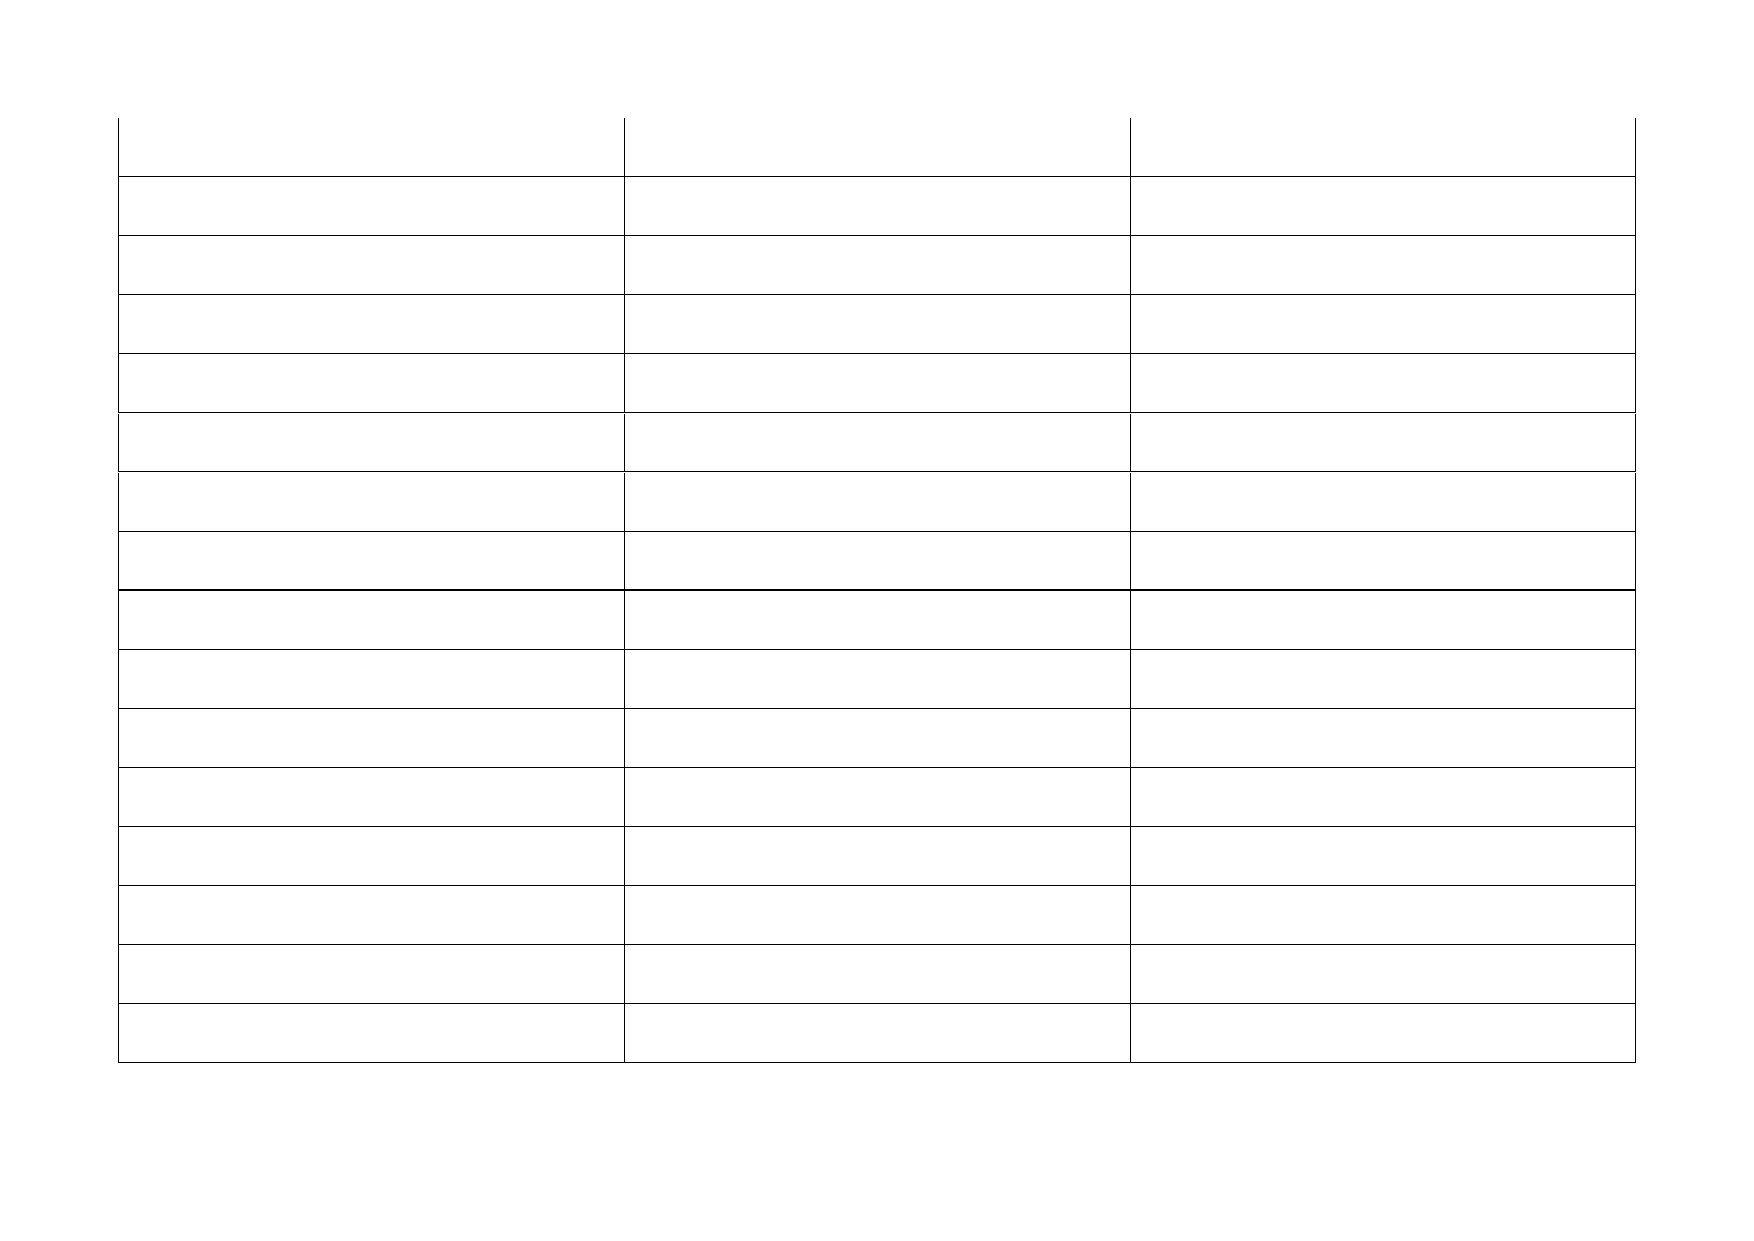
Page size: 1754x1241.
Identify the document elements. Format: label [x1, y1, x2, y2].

table_cell [119, 118, 624, 176]
table_cell [1131, 414, 1635, 471]
table_cell [119, 886, 624, 944]
table_cell [1131, 827, 1635, 885]
table_cell [625, 118, 1130, 176]
table_cell [625, 473, 1130, 531]
table_cell [1131, 886, 1635, 944]
table_cell [625, 1004, 1130, 1062]
table_cell [1131, 473, 1635, 531]
table_cell [1131, 532, 1635, 589]
table_cell [1131, 295, 1635, 353]
table_cell [119, 295, 624, 353]
table_cell [625, 827, 1130, 885]
table_cell [1131, 709, 1635, 767]
table_cell [625, 650, 1130, 708]
table_cell [1131, 768, 1635, 826]
table_cell [119, 650, 624, 708]
table_cell [625, 532, 1130, 589]
table_cell [625, 354, 1130, 412]
table_cell [119, 1004, 624, 1062]
table_cell [119, 709, 624, 767]
table_cell [119, 591, 624, 649]
table_cell [1131, 945, 1635, 1003]
table_cell [1131, 236, 1635, 294]
table_cell [625, 591, 1130, 649]
table_cell [119, 768, 624, 826]
table_cell [625, 768, 1130, 826]
table_cell [1131, 118, 1635, 176]
table_cell [625, 886, 1130, 944]
table_cell [625, 236, 1130, 294]
table_cell [119, 414, 624, 471]
table_cell [119, 354, 624, 412]
table_cell [625, 177, 1130, 235]
table_cell [1131, 1004, 1635, 1062]
table_cell [1131, 591, 1635, 649]
table_cell [1131, 354, 1635, 412]
table_cell [119, 827, 624, 885]
table_cell [119, 532, 624, 589]
table_cell [1131, 177, 1635, 235]
table_cell [119, 177, 624, 235]
table_cell [1131, 650, 1635, 708]
table_cell [119, 945, 624, 1003]
table_cell [119, 236, 624, 294]
table_cell [625, 709, 1130, 767]
table_cell [119, 473, 624, 531]
table_cell [625, 945, 1130, 1003]
table_cell [625, 414, 1130, 471]
table_cell [625, 295, 1130, 353]
